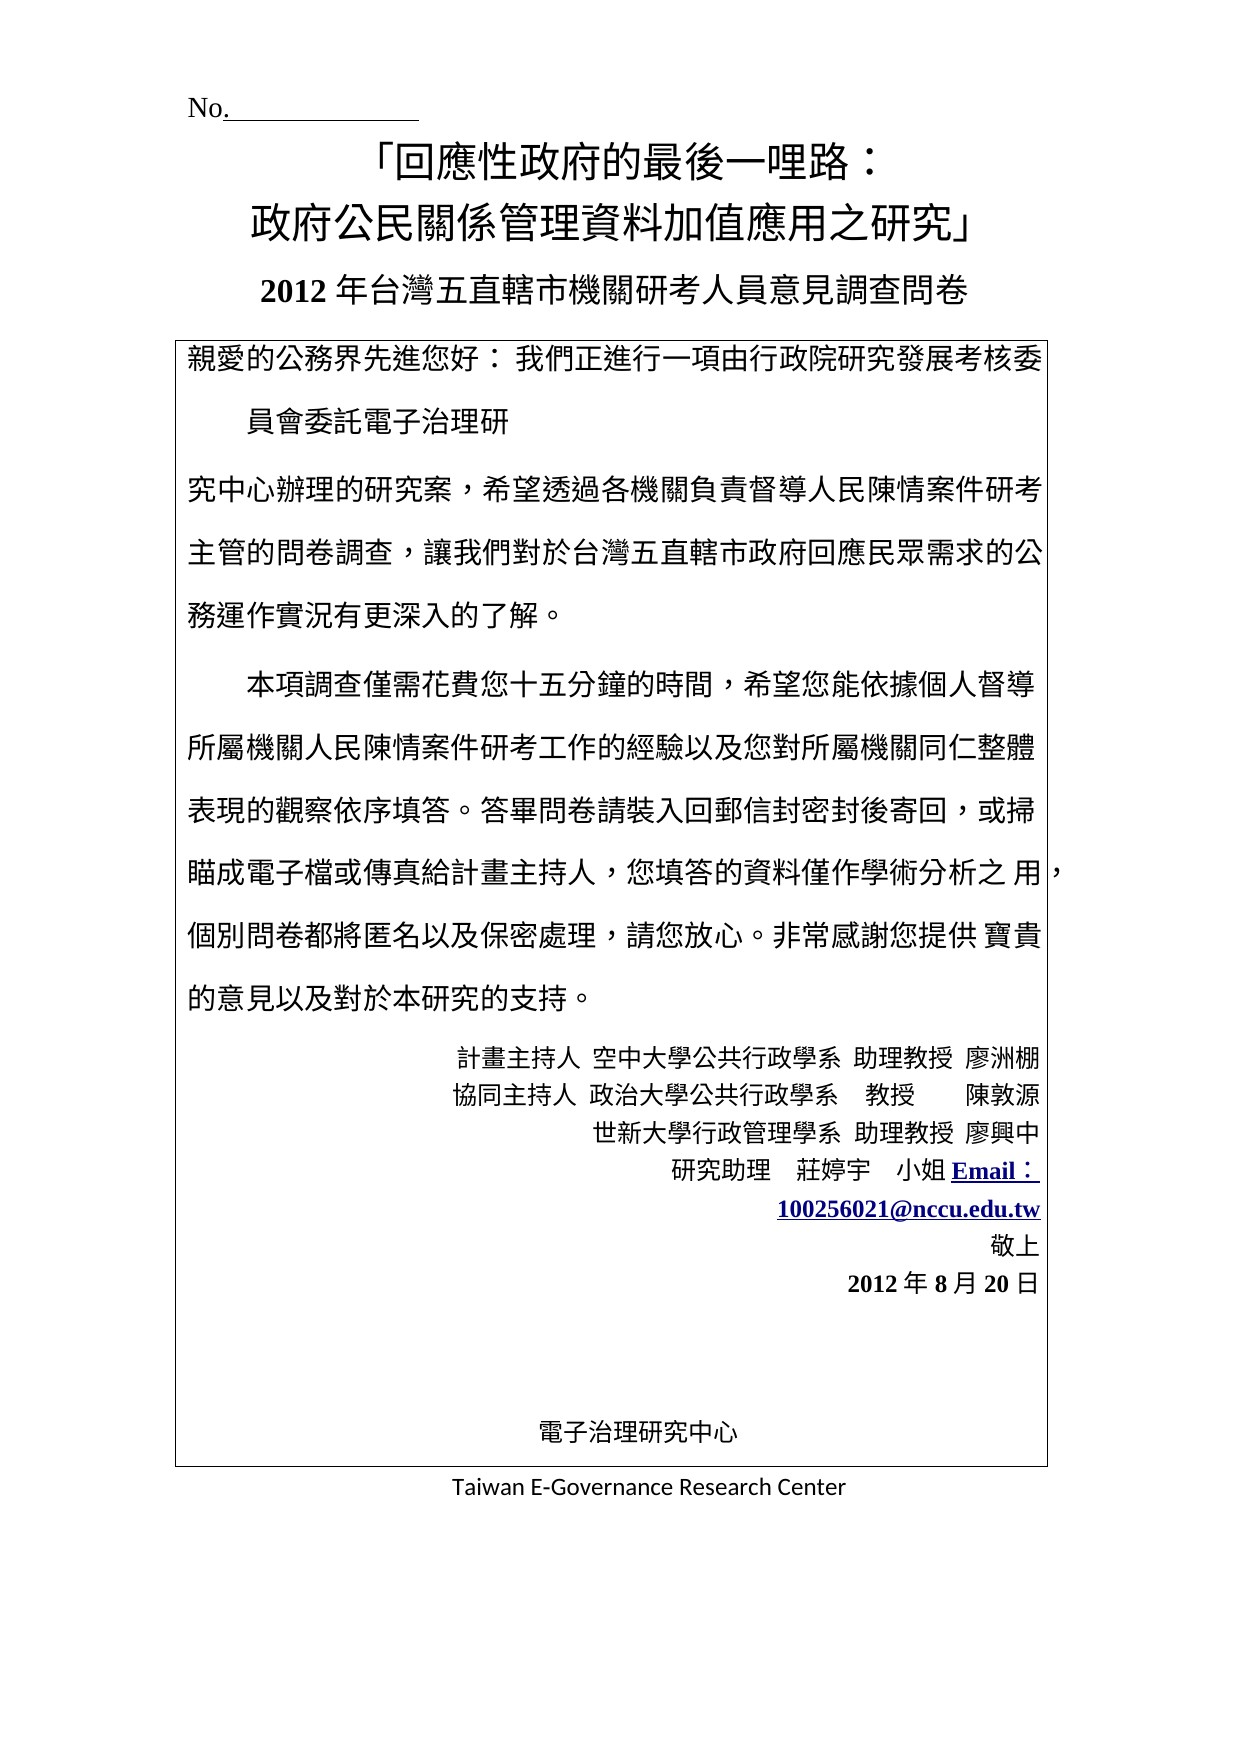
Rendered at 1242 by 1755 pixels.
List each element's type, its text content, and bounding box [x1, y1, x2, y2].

text 計畫主持人 空中大學公共行政學系 助理教授 廖洲棚 [176, 1039, 1040, 1073]
text 親愛的公務界先進您好： 我們正進行一項由行政院研究發展考核委員會委託電子治理研 [187, 341, 1045, 441]
text 敬上 [176, 1224, 1040, 1261]
text 政府公民關係管理資料加值應用之研究」 [239, 190, 1004, 251]
text 2012 年台灣五直轄市機關研考人員意見調查問卷 [252, 263, 976, 312]
text No. [187, 91, 428, 124]
text 本項調查僅需花費您十五分鐘的時間，希望您能依據個人督導 所屬機關人民陳情案件研考工作的經驗以及您對所屬機關同仁整體 表現的觀察依序填答。答畢問卷請裝入回郵信封密封後寄回，或掃 瞄成電子檔或傳真給計畫主持人，您填答的資料僅作學術分析之 用，個別問卷都將匿名以及保密處理，請您放心。非常感謝您提供 寶貴的意見以及對於本研究的支持。 [187, 661, 1045, 1018]
text 協同主持人 政治大學公共行政學系 教授 陳敦源 世新大學行政管理學系 助理教授 廖興中 研究助理 莊婷宇 小姐 Email：100256021@nccu.edu.tw [442, 1074, 1040, 1224]
text [187, 335, 1045, 340]
text 究中心辦理的研究案，希望透過各機關負責督導人民陳情案件研考 主管的問卷調查，讓我們對於台灣五直轄市政府回應民眾需求的公 務運作實況有更深入的了解。 [187, 467, 1045, 635]
text 2012 年 8 月 20 日 [176, 1261, 1040, 1297]
text Taiwan E‐Governance Research Center [452, 1471, 1069, 1502]
text 「回應性政府的最後一哩路： [344, 124, 900, 187]
text 電子治理研究中心 [532, 1415, 744, 1446]
